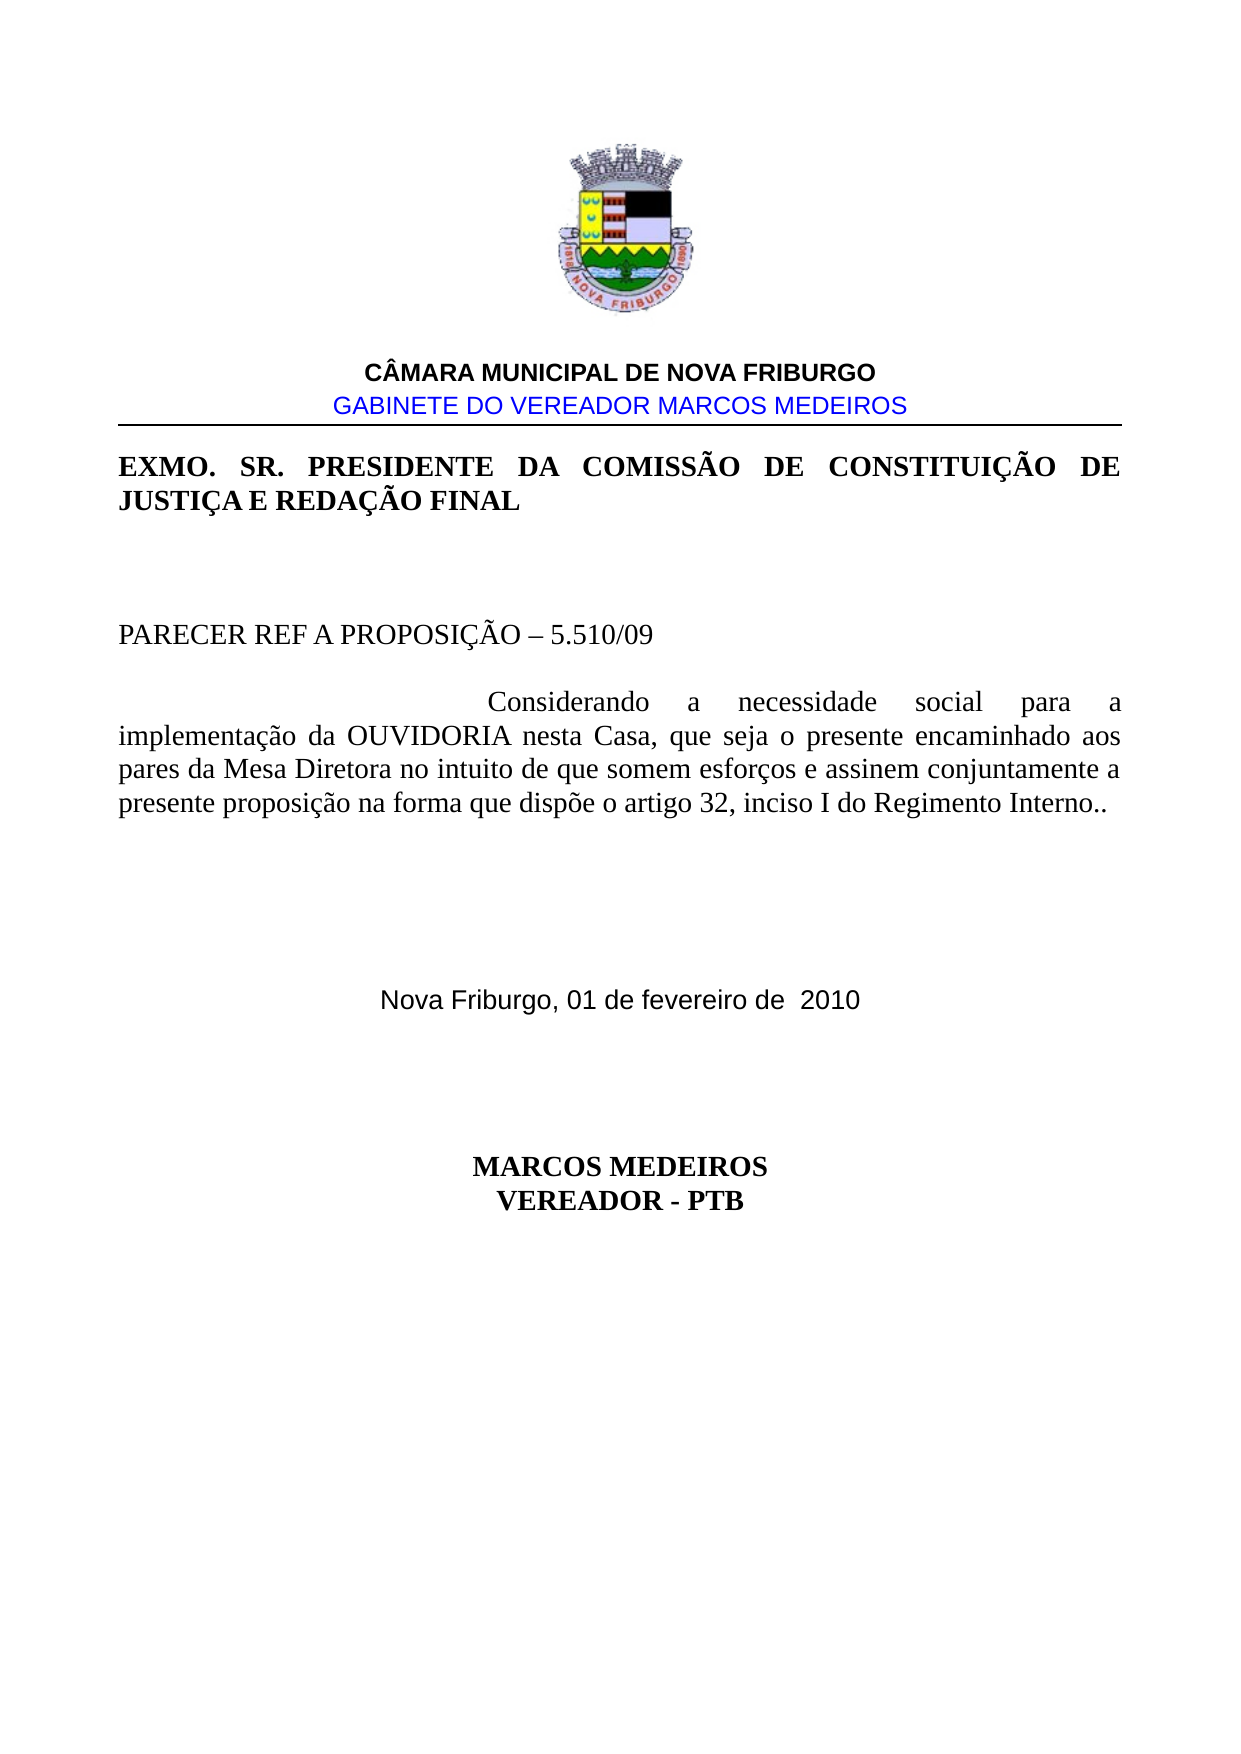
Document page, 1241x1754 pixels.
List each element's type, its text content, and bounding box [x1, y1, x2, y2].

text Nova Friburgo, 01 de fevereiro de 2010 [118, 984, 1122, 1015]
text GABINETE DO VEREADOR MARCOS MEDEIROS [118, 387, 1122, 424]
text CÂMARA MUNICIPAL DE NOVA FRIBURGO [118, 358, 1122, 387]
text VEREADOR - PTB [118, 1183, 1122, 1216]
text EXMO. SR. PRESIDENTE DA COMISSÃO DE CONSTITUIÇÃO DE JUSTIÇA E REDAÇÃO FINAL [118, 449, 1122, 516]
text Considerando a necessidade social para a implementação da OUVIDORIA nesta Casa, que seja o presente encaminhado aos pares da Mesa Diretora no intuito de que somem esforços e assinem conjuntamente a presente proposição na forma que dispõe o artigo 32, inciso I do Regimento Interno.. [118, 684, 1122, 818]
picture [537, 127, 703, 327]
text MARCOS MEDEIROS [118, 1149, 1122, 1183]
text PARECER REF A PROPOSIÇÃO – 5.510/09 [118, 617, 1122, 651]
